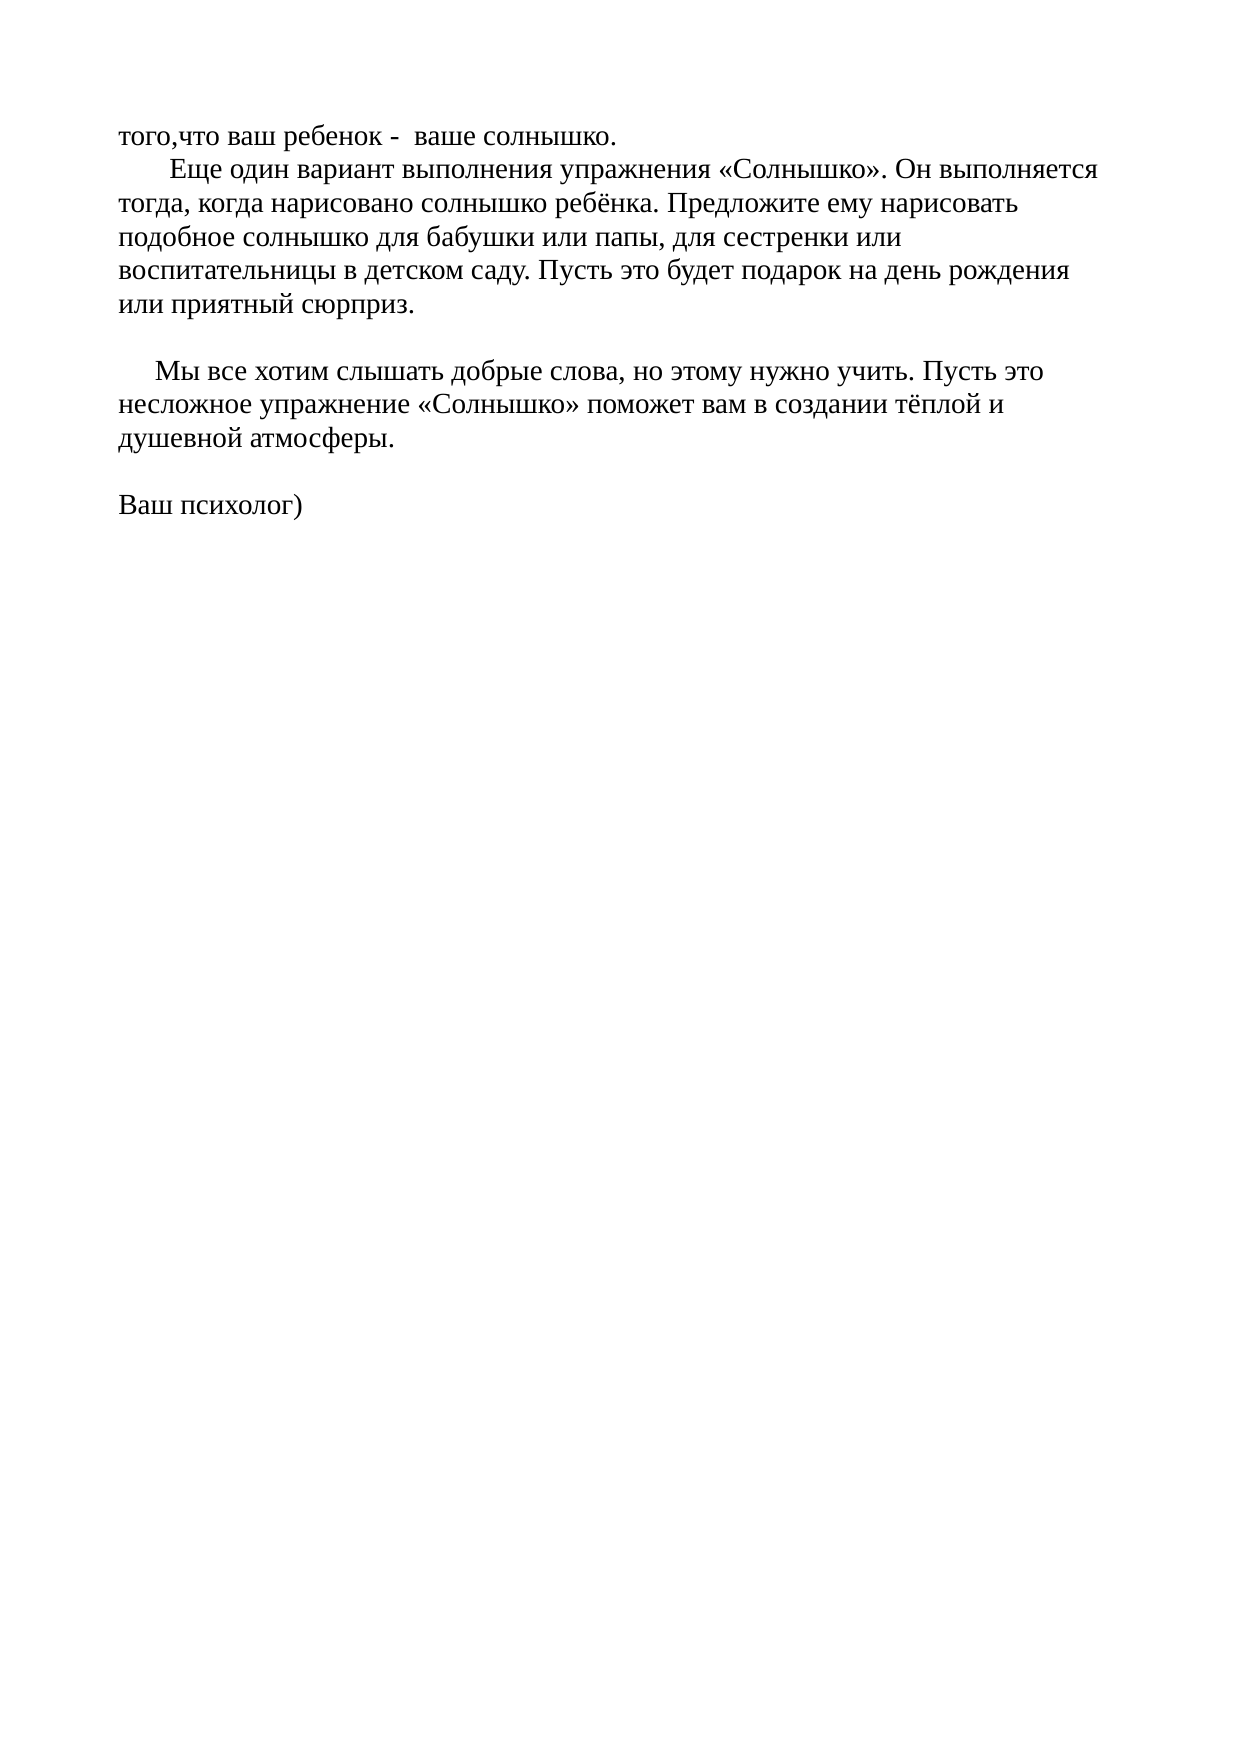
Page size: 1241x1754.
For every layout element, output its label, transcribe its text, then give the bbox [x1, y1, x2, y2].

text Еще один вариант выполнения упражнения «Солнышко». Он выполняется тогда, когда нарисовано солнышко ребёнка. Предложите ему нарисовать подобное солнышко для бабушки или папы, для сестренки или воспитательницы в детском саду. Пусть это будет подарок на день рождения или приятный сюрприз. [118, 152, 1122, 319]
text Ваш психолог) [118, 487, 1122, 521]
text того,что ваш ребенок - ваше солнышко. [118, 118, 1122, 152]
text Мы все хотим слышать добрые слова, но этому нужно учить. Пусть это несложное упражнение «Солнышко» поможет вам в создании тёплой и душевной атмосферы. [118, 353, 1122, 453]
